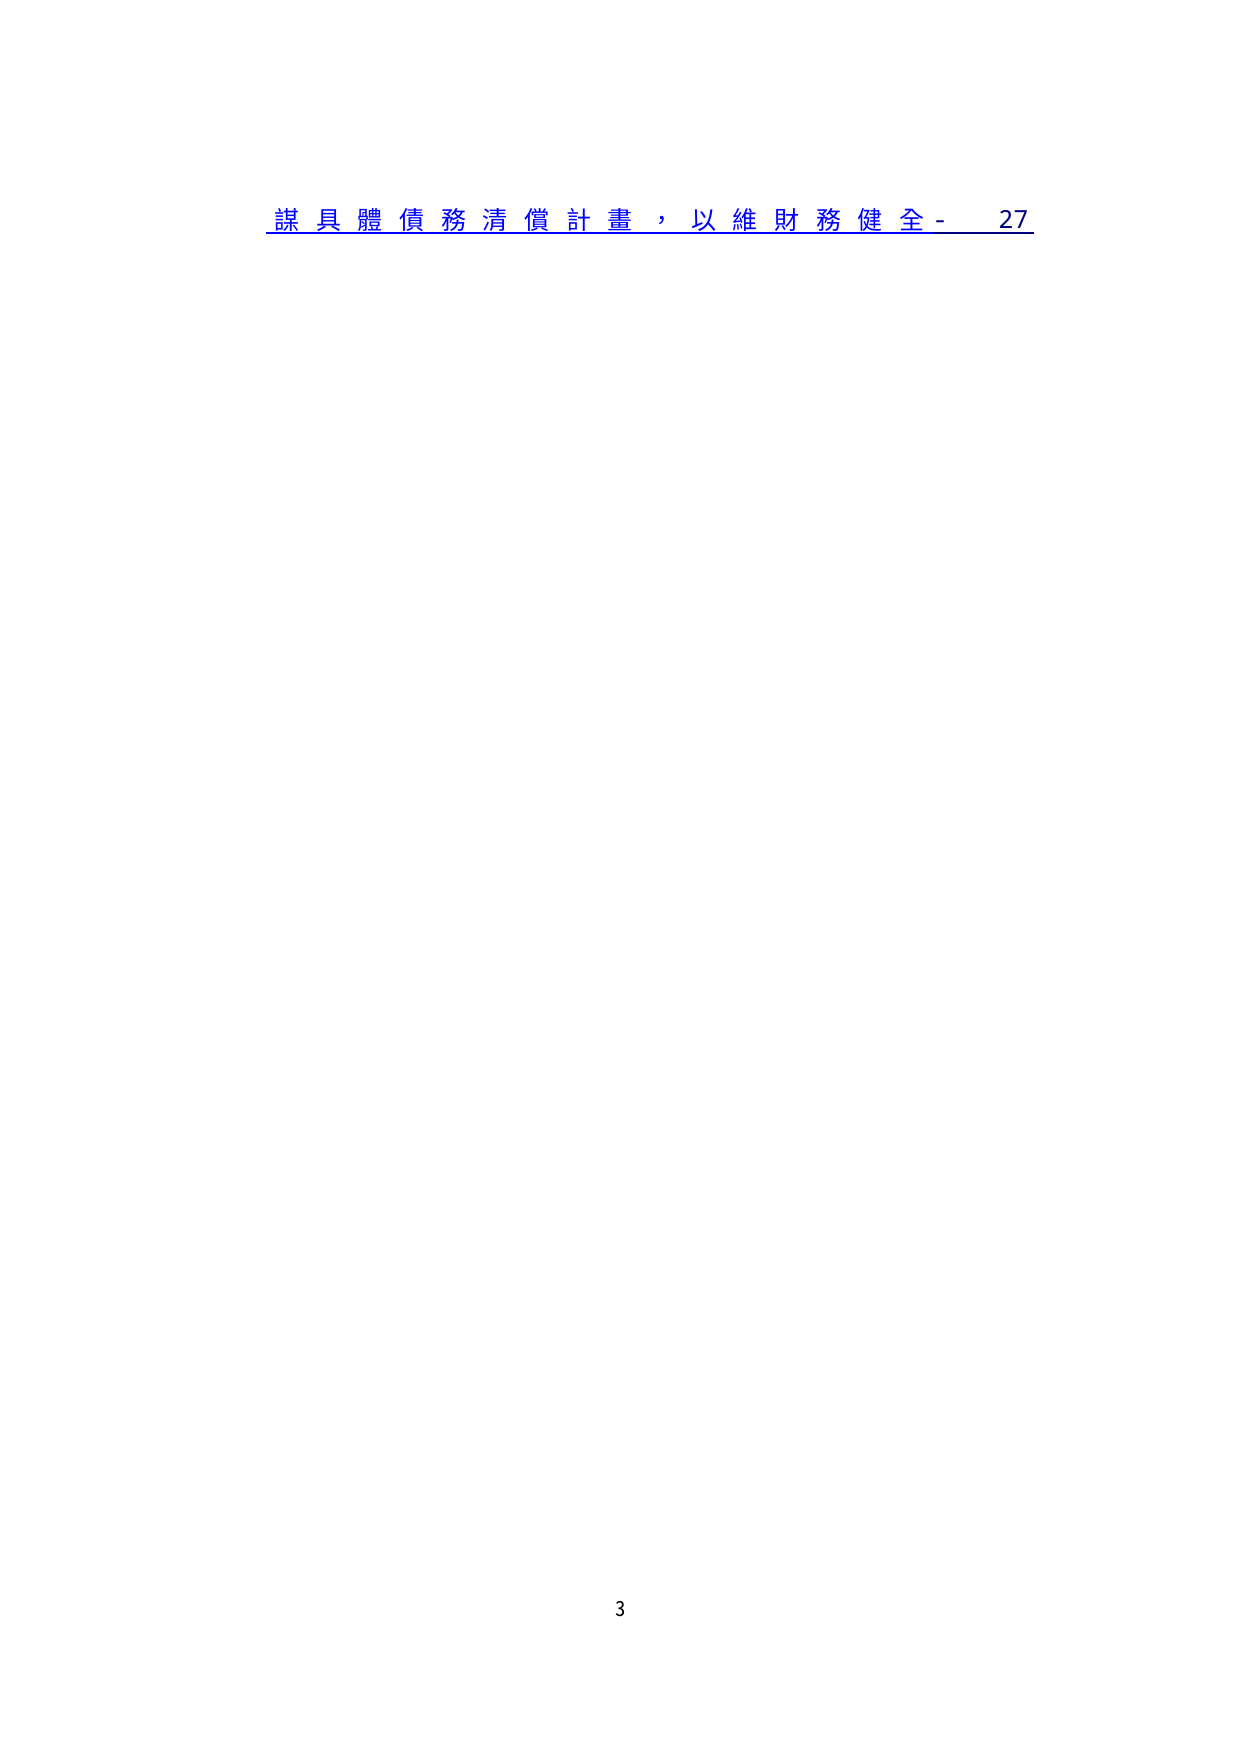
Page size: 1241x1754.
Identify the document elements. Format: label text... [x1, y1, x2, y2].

text 謀具體債務清償計畫，以維財務健全 27 [183, 177, 1034, 240]
